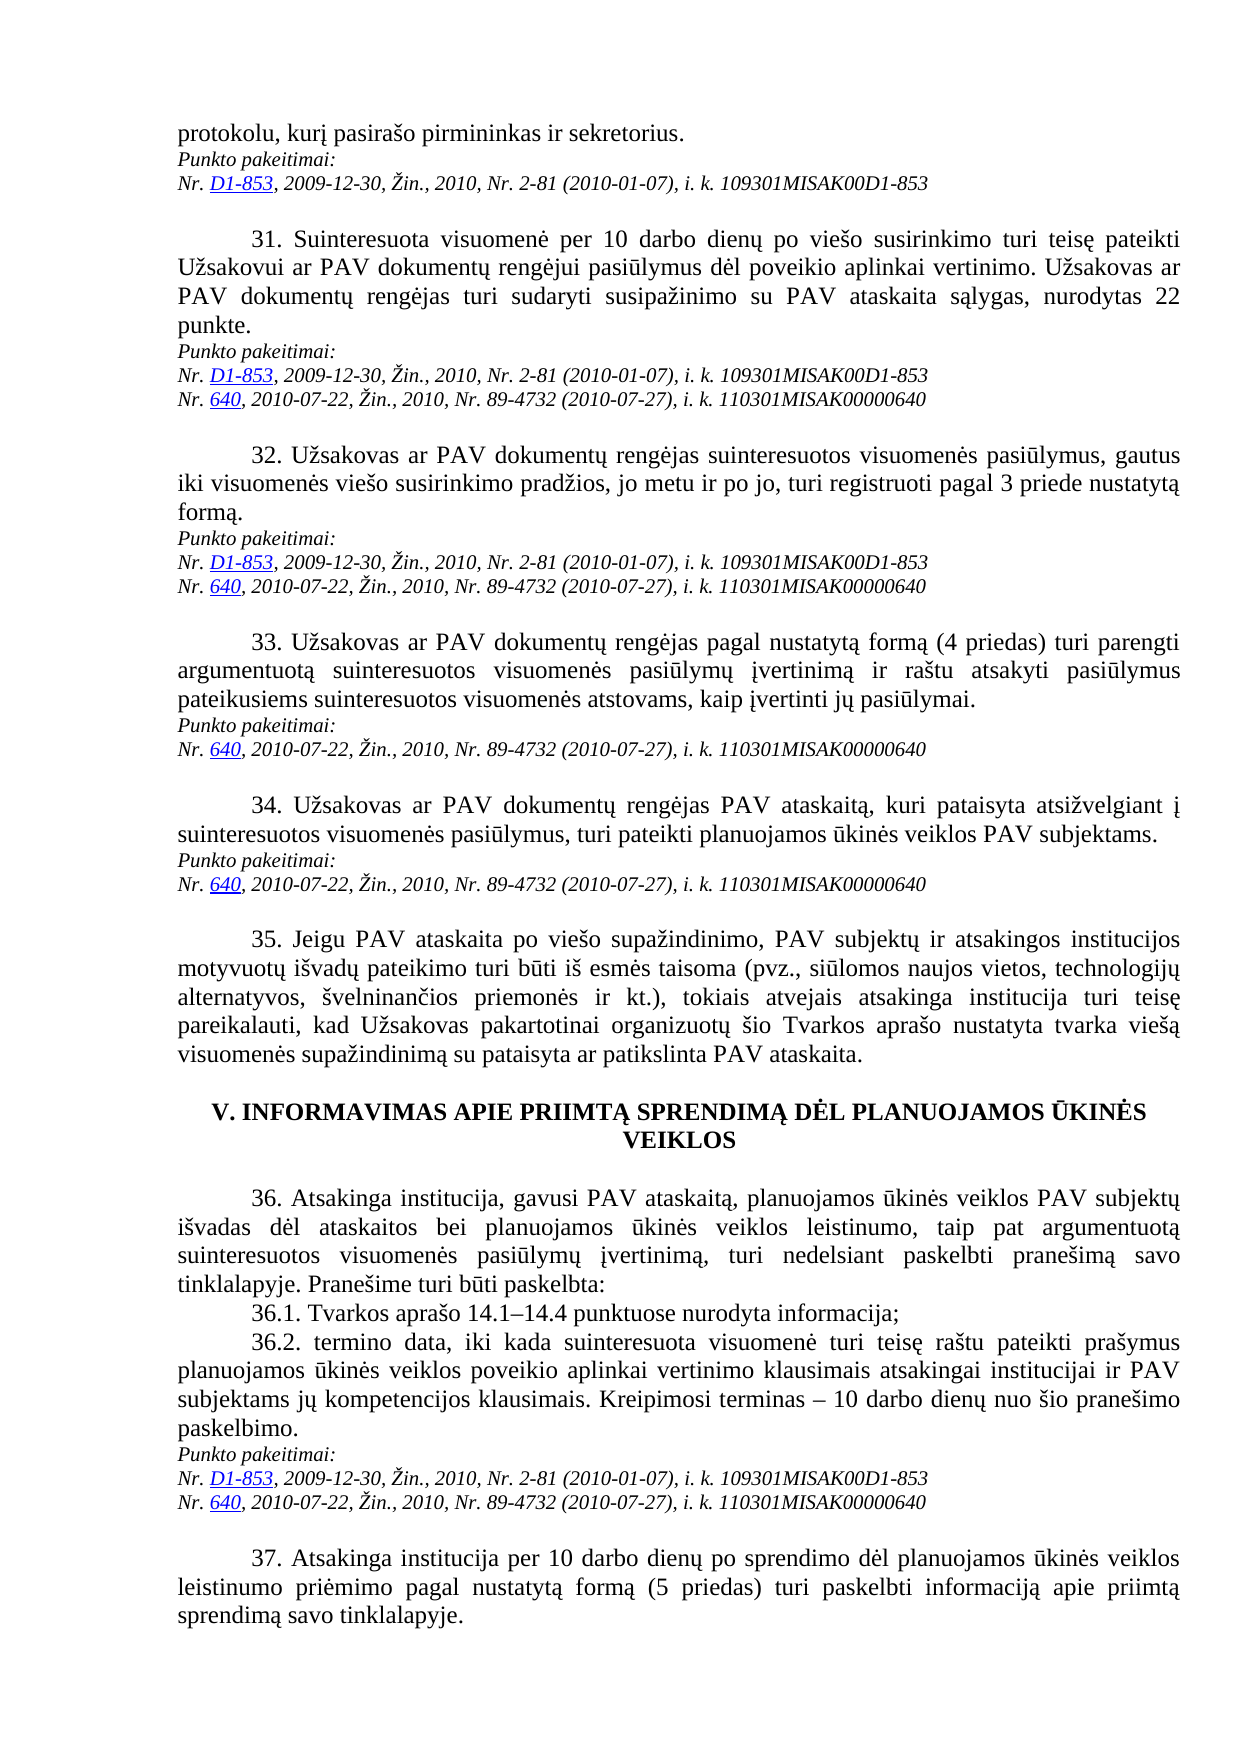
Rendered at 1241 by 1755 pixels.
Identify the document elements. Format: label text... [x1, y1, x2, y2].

text 36. Atsakinga institucija, gavusi PAV ataskaitą, planuojamos ūkinės veiklos PAV subjektų išvadas dėl ataskaitos bei planuojamos ūkinės veiklos leistinumo, taip pat argumentuotą suinteresuotos visuomenės pasiūlymų įvertinimą, turi nedelsiant paskelbti pranešimą savo tinklalapyje. Pranešime turi būti paskelbta: [177, 1183, 1181, 1298]
text Nr. 640, 2010-07-22, Žin., 2010, Nr. 89-4732 (2010-07-27), i. k. 110301MISAK00000640 [177, 574, 1181, 598]
text Nr. D1-853, 2009-12-30, Žin., 2010, Nr. 2-81 (2010-01-07), i. k. 109301MISAK00D1-853 [177, 1466, 1181, 1490]
text 36.2. termino data, iki kada suinteresuota visuomenė turi teisę raštu pateikti prašymus planuojamos ūkinės veiklos poveikio aplinkai vertinimo klausimais atsakingai institucijai ir PAV subjektams jų kompetencijos klausimais. Kreipimosi terminas – 10 darbo dienų nuo šio pranešimo paskelbimo. [177, 1327, 1181, 1442]
text Nr. 640, 2010-07-22, Žin., 2010, Nr. 89-4732 (2010-07-27), i. k. 110301MISAK00000640 [177, 387, 1181, 411]
text protokolu, kurį pasirašo pirmininkas ir sekretorius. [177, 118, 1181, 147]
text Punkto pakeitimai: [177, 339, 1181, 363]
text Nr. D1-853, 2009-12-30, Žin., 2010, Nr. 2-81 (2010-01-07), i. k. 109301MISAK00D1-853 [177, 363, 1181, 387]
text 34. Užsakovas ar PAV dokumentų rengėjas PAV ataskaitą, kuri pataisyta atsižvelgiant į suinteresuotos visuomenės pasiūlymus, turi pateikti planuojamos ūkinės veiklos PAV subjektams. [177, 790, 1181, 847]
text Nr. 640, 2010-07-22, Žin., 2010, Nr. 89-4732 (2010-07-27), i. k. 110301MISAK00000640 [177, 872, 1181, 896]
text 32. Užsakovas ar PAV dokumentų rengėjas suinteresuotos visuomenės pasiūlymus, gautus iki visuomenės viešo susirinkimo pradžios, jo metu ir po jo, turi registruoti pagal 3 priede nustatytą formą. [177, 440, 1181, 526]
text Nr. D1-853, 2009-12-30, Žin., 2010, Nr. 2-81 (2010-01-07), i. k. 109301MISAK00D1-853 [177, 550, 1181, 574]
text 33. Užsakovas ar PAV dokumentų rengėjas pagal nustatytą formą (4 priedas) turi parengti argumentuotą suinteresuotos visuomenės pasiūlymų įvertinimą ir raštu atsakyti pasiūlymus pateikusiems suinteresuotos visuomenės atstovams, kaip įvertinti jų pasiūlymai. [177, 627, 1181, 713]
text Nr. 640, 2010-07-22, Žin., 2010, Nr. 89-4732 (2010-07-27), i. k. 110301MISAK00000640 [177, 1490, 1181, 1514]
text 36.1. Tvarkos aprašo 14.1–14.4 punktuose nurodyta informacija; [177, 1298, 1181, 1327]
text 35. Jeigu PAV ataskaita po viešo supažindinimo, PAV subjektų ir atsakingos institucijos motyvuotų išvadų pateikimo turi būti iš esmės taisoma (pvz., siūlomos naujos vietos, technologijų alternatyvos, švelninančios priemonės ir kt.), tokiais atvejais atsakinga institucija turi teisę pareikalauti, kad Užsakovas pakartotinai organizuotų šio Tvarkos aprašo nustatyta tvarka viešą visuomenės supažindinimą su pataisyta ar patikslinta PAV ataskaita. [177, 924, 1181, 1068]
text 31. Suinteresuota visuomenė per 10 darbo dienų po viešo susirinkimo turi teisę pateikti Užsakovui ar PAV dokumentų rengėjui pasiūlymus dėl poveikio aplinkai vertinimo. Užsakovas ar PAV dokumentų rengėjas turi sudaryti susipažinimo su PAV ataskaita sąlygas, nurodytas 22 punkte. [177, 224, 1181, 339]
text Nr. 640, 2010-07-22, Žin., 2010, Nr. 89-4732 (2010-07-27), i. k. 110301MISAK00000640 [177, 737, 1181, 761]
text Punkto pakeitimai: [177, 847, 1181, 872]
text V. INFORMAVIMAS APIE PRIIMTĄ SPRENDIMĄ DĖL PLANUOJAMOS ŪKINĖS VEIKLOS [177, 1097, 1181, 1154]
text Punkto pakeitimai: [177, 1442, 1181, 1466]
text Punkto pakeitimai: [177, 526, 1181, 550]
text Nr. D1-853, 2009-12-30, Žin., 2010, Nr. 2-81 (2010-01-07), i. k. 109301MISAK00D1-853 [177, 171, 1181, 195]
text 37. Atsakinga institucija per 10 darbo dienų po sprendimo dėl planuojamos ūkinės veiklos leistinumo priėmimo pagal nustatytą formą (5 priedas) turi paskelbti informaciją apie priimtą sprendimą savo tinklalapyje. [177, 1543, 1181, 1629]
text Punkto pakeitimai: [177, 713, 1181, 737]
text Punkto pakeitimai: [177, 147, 1181, 171]
